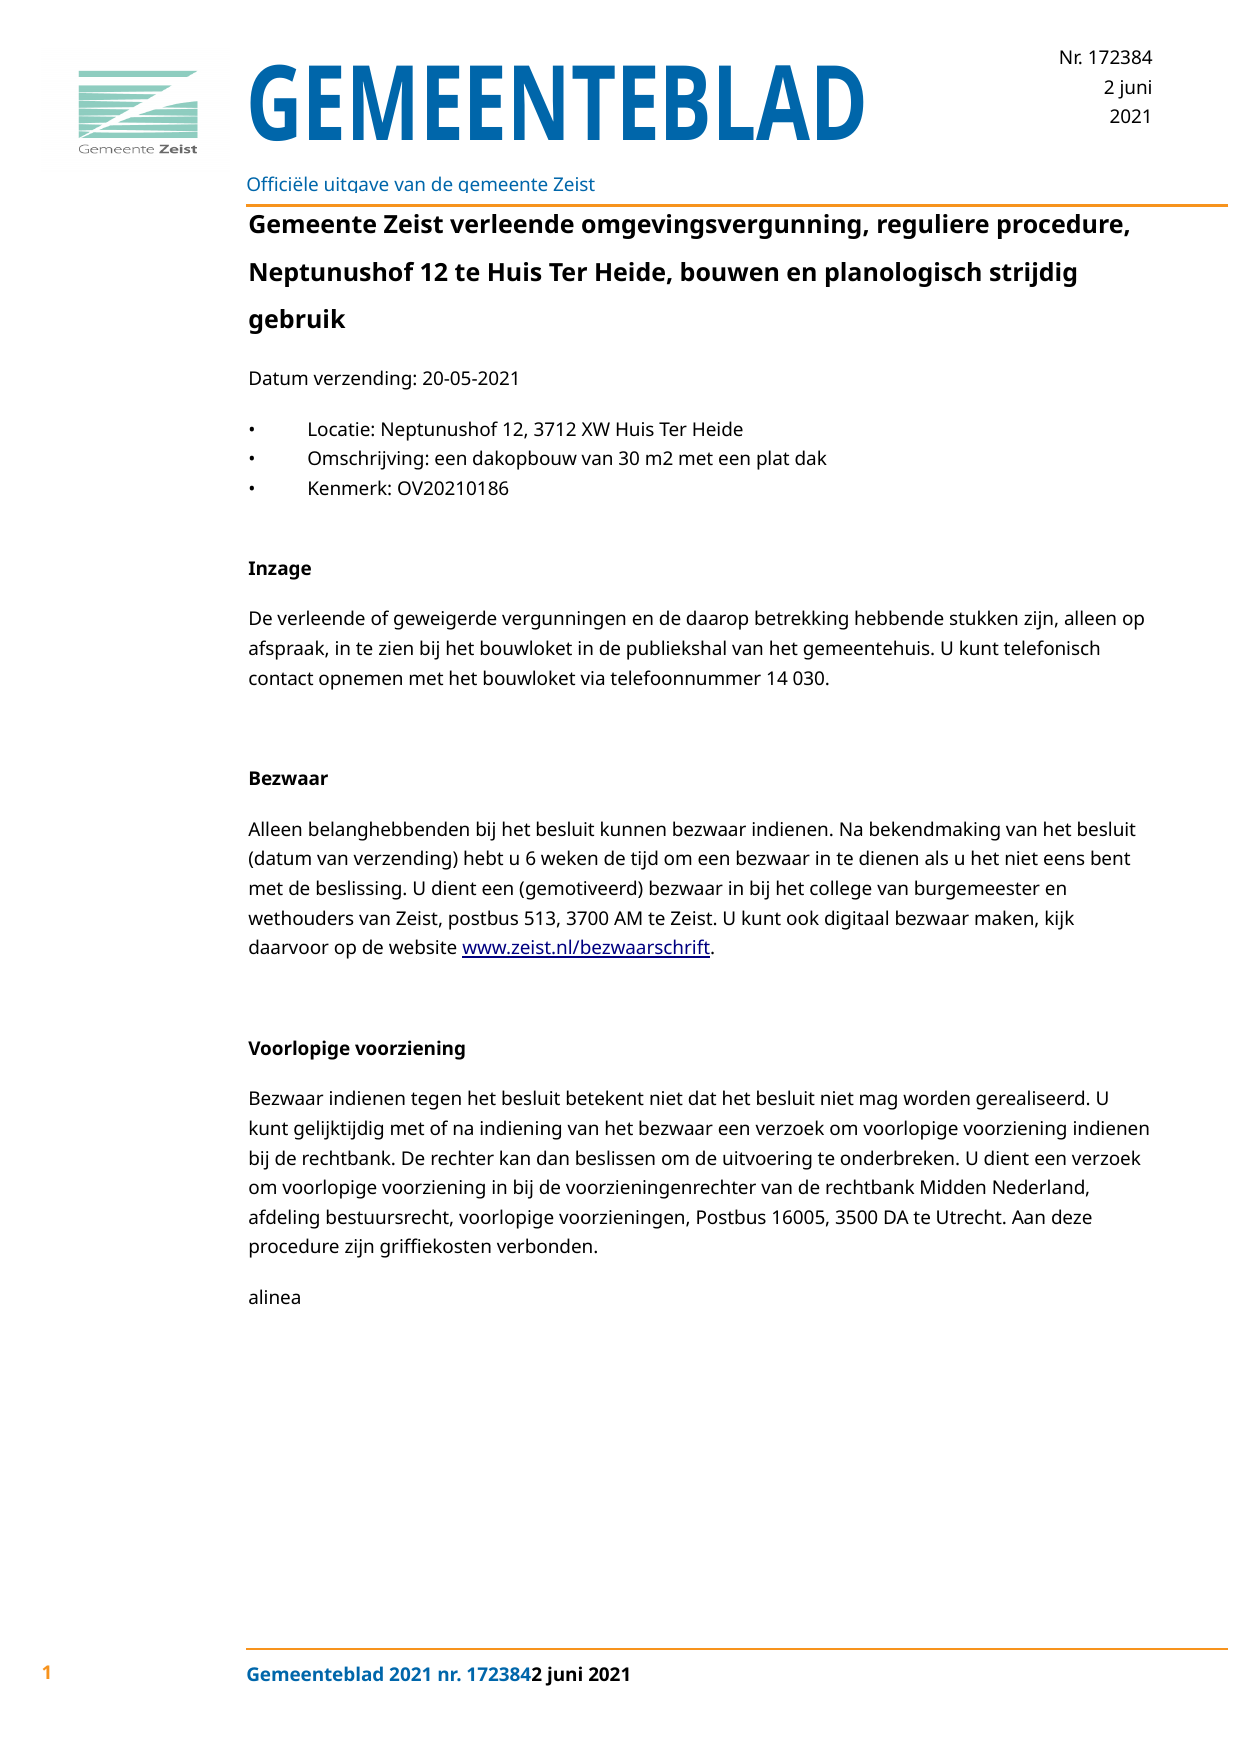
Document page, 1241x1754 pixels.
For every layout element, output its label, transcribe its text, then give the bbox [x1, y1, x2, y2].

text Bezwaar [248, 766, 1152, 791]
list Locatie: Neptunushof 12, 3712 XW Huis Ter Heide [248, 416, 1152, 442]
text Alleen belanghebbenden bij het besluit kunnen bezwaar indienen. Na bekendmaking van het besluit (datum van verzending) hebt u 6 weken de tijd om een bezwaar in te dienen als u het niet eens bent met de beslissing. U dient een (gemotiveerd) bezwaar in bij het college van burgemeester en wethouders van Zeist, postbus 513, 3700 AM te Zeist. U kunt ook digitaal bezwaar maken, kijk daarvoor op de website www.zeist.nl/bezwaarschrift. [248, 816, 1152, 960]
picture [41, 47, 231, 172]
text Datum verzending: 20-05-2021 [248, 366, 1152, 391]
text Gemeente Zeist verleende omgevingsvergunning, reguliere procedure, Neptunushof 12 te Huis Ter Heide, bouwen en planologisch strijdig gebruik [248, 207, 1152, 336]
text Voorlopige voorziening [248, 1035, 1152, 1061]
text Inzage [248, 555, 1152, 581]
list Omschrijving: een dakopbouw van 30 m2 met een plat dak [248, 446, 1152, 471]
text Bezwaar indienen tegen het besluit betekent niet dat het besluit niet mag worden gerealiseerd. U kunt gelijktijdig met of na indiening van het bezwaar een verzoek om voorlopige voorziening indienen bij de rechtbank. De rechter kan dan beslissen om de uitvoering te onderbreken. U dient een verzoek om voorlopige voorziening in bij de voorzieningenrechter van de rechtbank Midden Nederland, afdeling bestuursrecht, voorlopige voorzieningen, Postbus 16005, 3500 DA te Utrecht. Aan deze procedure zijn griffiekosten verbonden. [248, 1086, 1152, 1259]
text De verleende of geweigerde vergunningen en de daarop betrekking hebbende stukken zijn, alleen op afspraak, in te zien bij het bouwloket in de publiekshal van het gemeentehuis. U kunt telefonisch contact opnemen met het bouwloket via telefoonnummer 14 030. [248, 606, 1152, 690]
list Kenmerk: OV20210186 [248, 475, 1152, 501]
text alinea [248, 1284, 1152, 1309]
